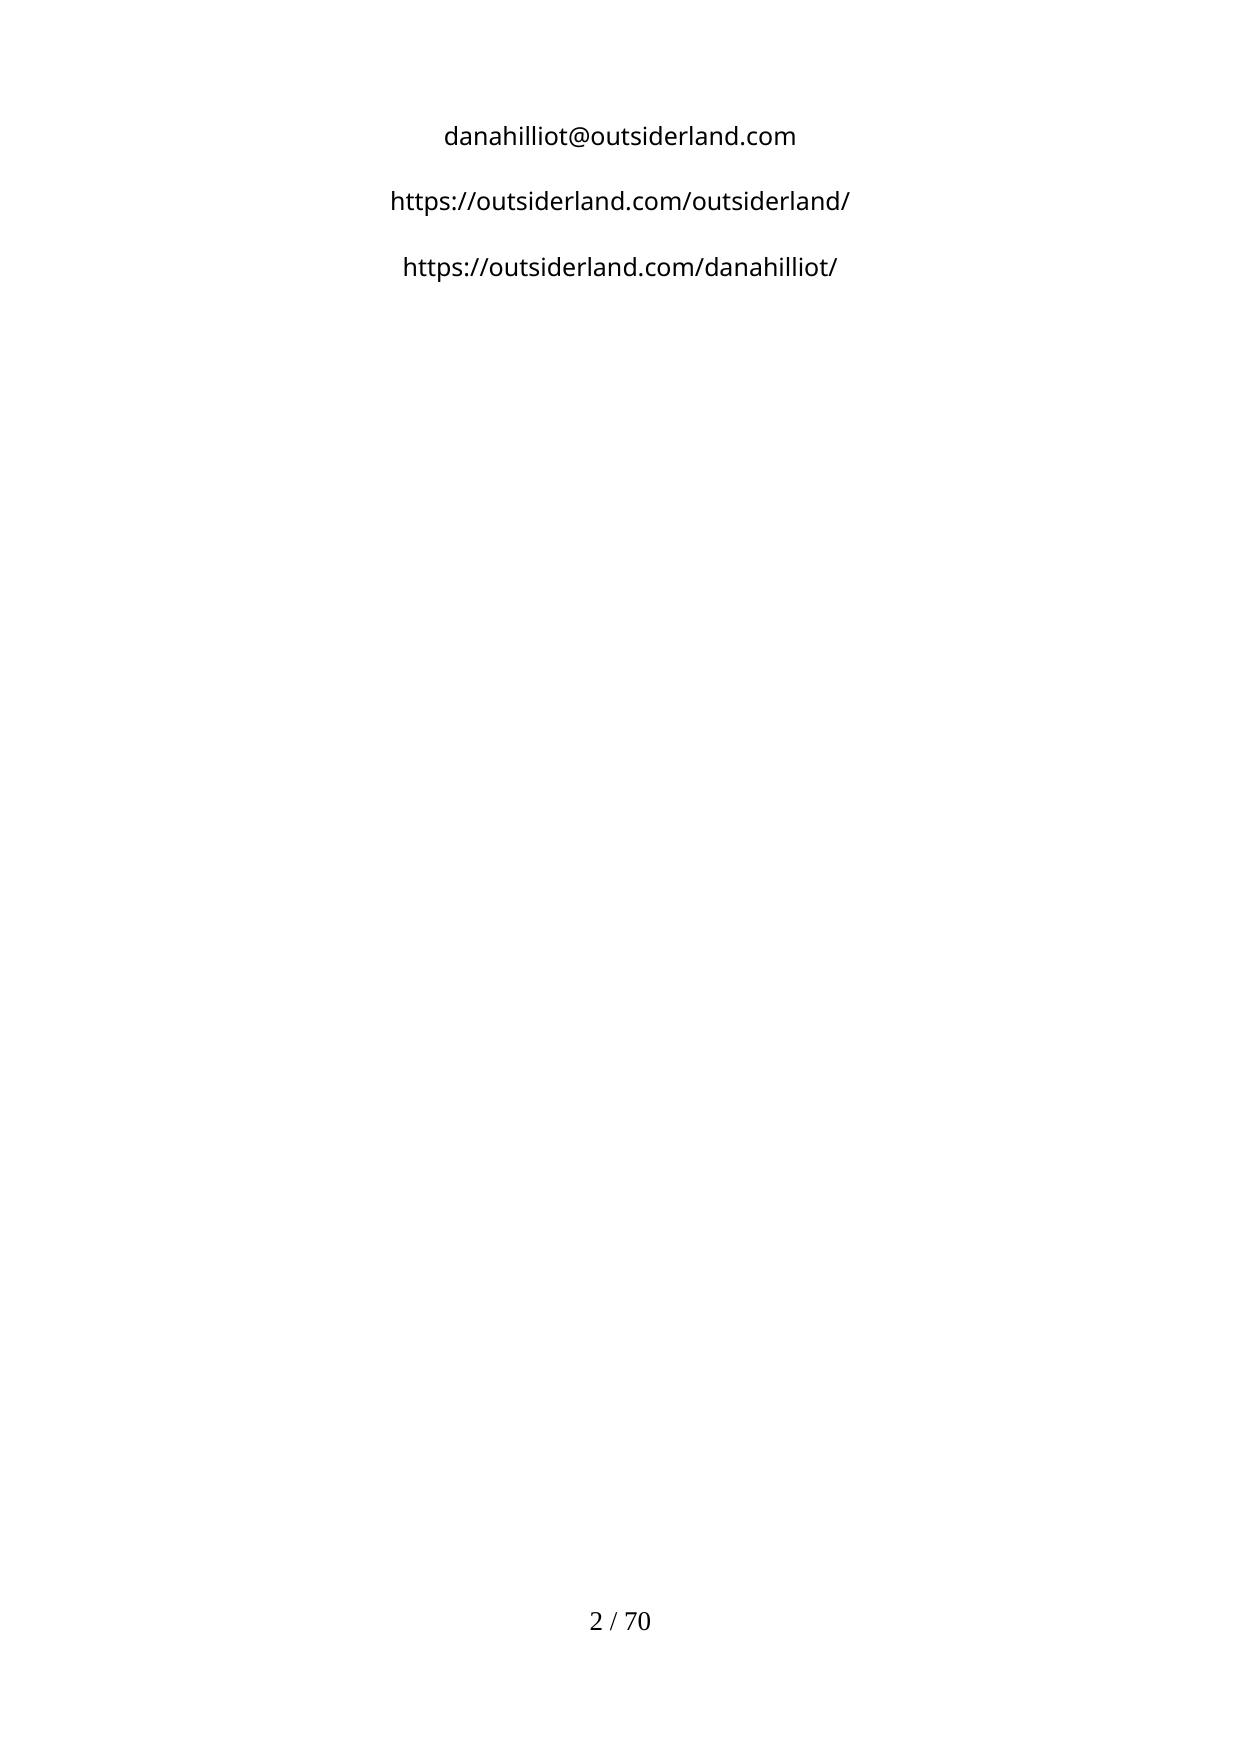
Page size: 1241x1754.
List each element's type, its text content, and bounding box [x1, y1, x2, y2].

text danahilliot@outsiderland.com [148, 118, 1093, 152]
text https://outsiderland.com/danahilliot/ [148, 249, 1093, 283]
text https://outsiderland.com/outsiderland/ [148, 184, 1093, 218]
